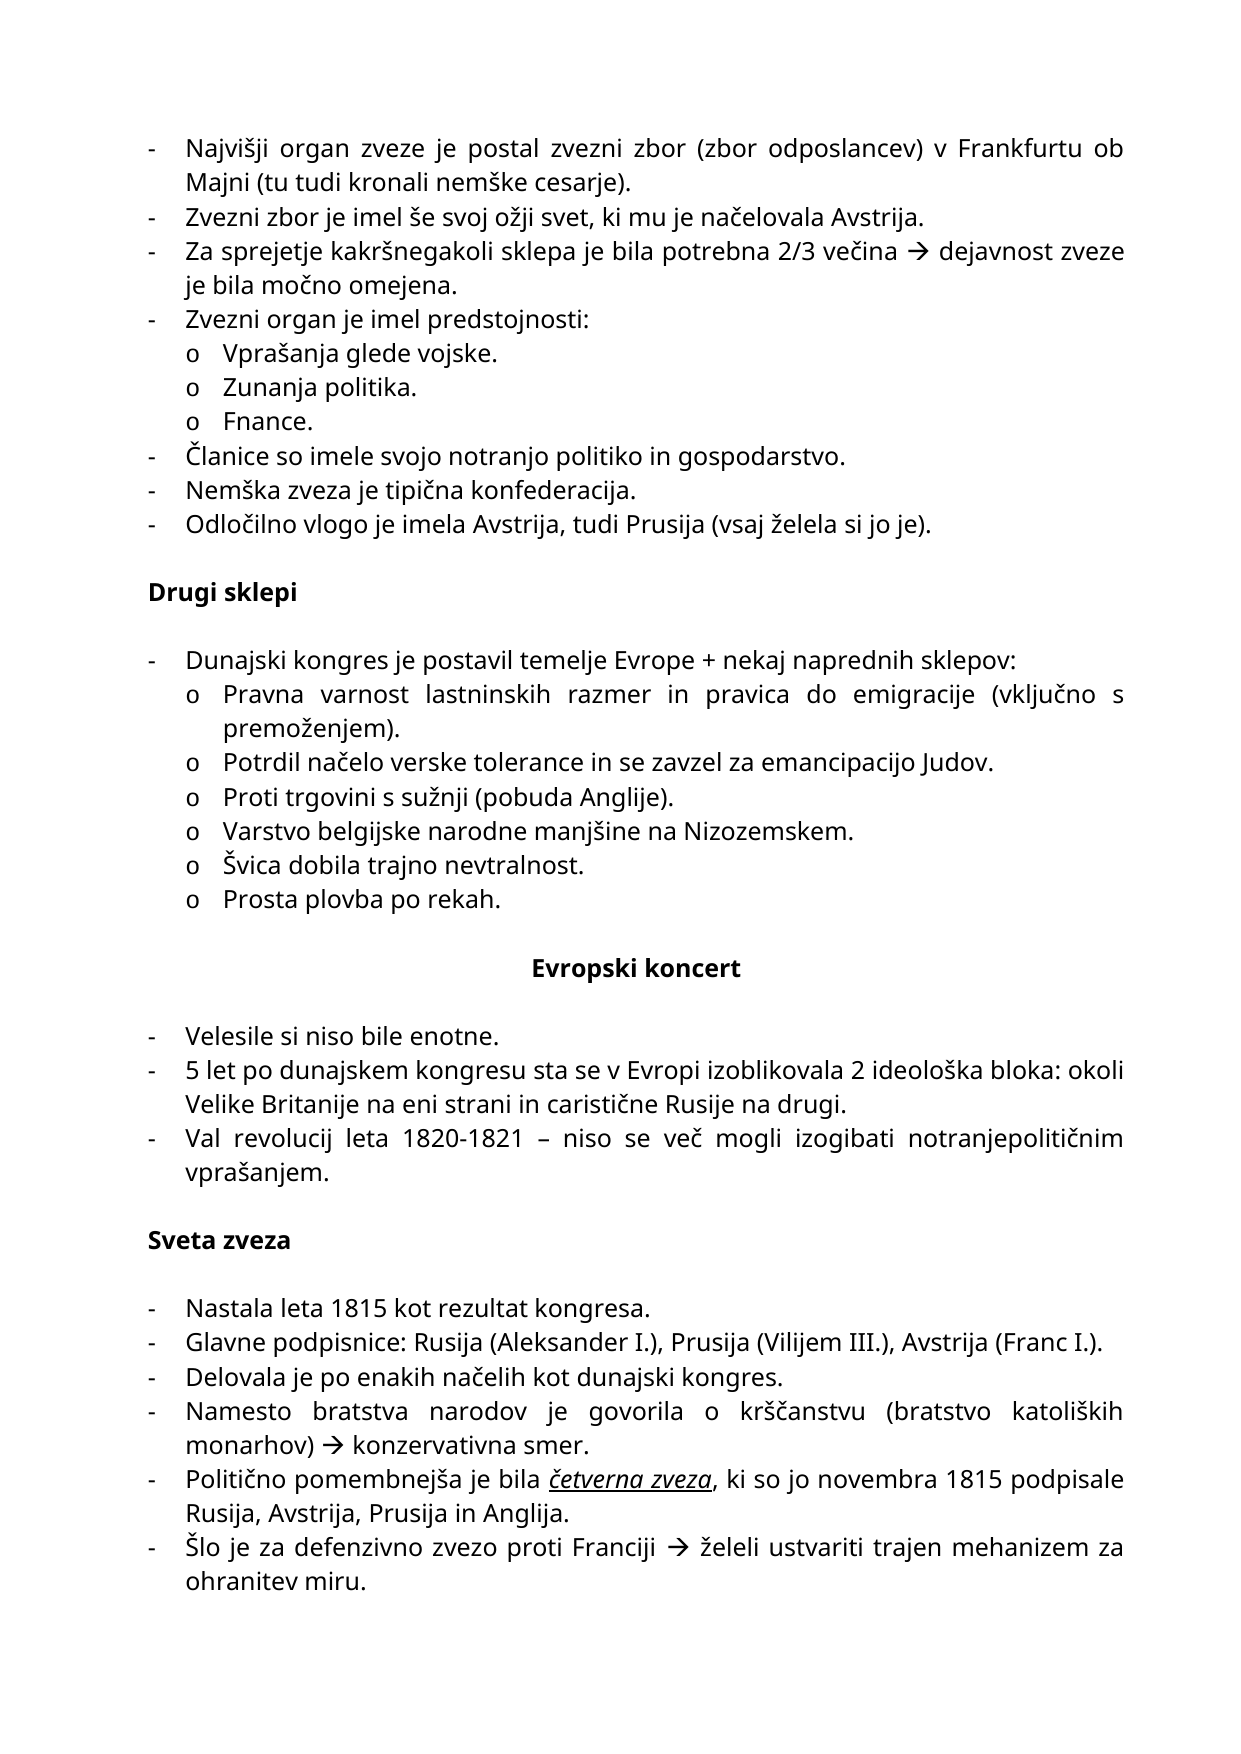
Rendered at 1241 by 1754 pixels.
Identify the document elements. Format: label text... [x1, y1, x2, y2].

list Najvišji organ zveze je postal zvezni zbor (zbor odposlancev) v Frankfurtu ob Majni (tu tudi kronali nemške cesarje). [148, 131, 1125, 199]
list Švica dobila trajno nevtralnost. [185, 848, 1125, 882]
list Politično pomembnejša je bila četverna zveza, ki so jo novembra 1815 podpisale Rusija, Avstrija, Prusija in Anglija. [148, 1461, 1125, 1529]
list 5 let po dunajskem kongresu sta se v Evropi izoblikovala 2 ideološka bloka: okoli Velike Britanije na eni strani in caristične Rusije na drugi. [148, 1053, 1125, 1121]
text Evropski koncert [148, 950, 1125, 984]
list Proti trgovini s sužnji (pobuda Anglije). [185, 779, 1125, 813]
list Velesile si niso bile enotne. [148, 1018, 1125, 1053]
list Pravna varnost lastninskih razmer in pravica do emigracije (vključno s premoženjem). [185, 677, 1125, 745]
list Nemška zveza je tipična konfederacija. [148, 472, 1125, 506]
list Delovala je po enakih načelih kot dunajski kongres. [148, 1359, 1125, 1393]
text Drugi sklepi [148, 574, 1125, 608]
list Dunajski kongres je postavil temelje Evrope + nekaj naprednih sklepov: [148, 643, 1125, 677]
list Zvezni organ je imel predstojnosti: [148, 301, 1125, 335]
list Prosta plovba po rekah. [185, 882, 1125, 916]
list Za sprejetje kakršnegakoli sklepa je bila potrebna 2/3 večina  dejavnost zveze je bila močno omejena. [148, 233, 1125, 301]
list Fnance. [185, 404, 1125, 438]
list Potrdil načelo verske tolerance in se zavzel za emancipacijo Judov. [185, 745, 1125, 779]
list Zvezni zbor je imel še svoj ožji svet, ki mu je načelovala Avstrija. [148, 199, 1125, 233]
list Zunanja politika. [185, 370, 1125, 404]
list Članice so imele svojo notranjo politiko in gospodarstvo. [148, 438, 1125, 472]
list Val revolucij leta 1820-1821 – niso se več mogli izogibati notranjepolitičnim vprašanjem. [148, 1121, 1125, 1189]
list Vprašanja glede vojske. [185, 335, 1125, 370]
text Sveta zveza [148, 1223, 1125, 1257]
list Nastala leta 1815 kot rezultat kongresa. [148, 1291, 1125, 1325]
list Odločilno vlogo je imela Avstrija, tudi Prusija (vsaj želela si jo je). [148, 506, 1125, 540]
list Glavne podpisnice: Rusija (Aleksander I.), Prusija (Vilijem III.), Avstrija (Franc I.). [148, 1325, 1125, 1359]
list Varstvo belgijske narodne manjšine na Nizozemskem. [185, 813, 1125, 848]
list Šlo je za defenzivno zvezo proti Franciji  želeli ustvariti trajen mehanizem za ohranitev miru. [148, 1529, 1125, 1598]
list Namesto bratstva narodov je govorila o krščanstvu (bratstvo katoliških monarhov)  konzervativna smer. [148, 1393, 1125, 1461]
